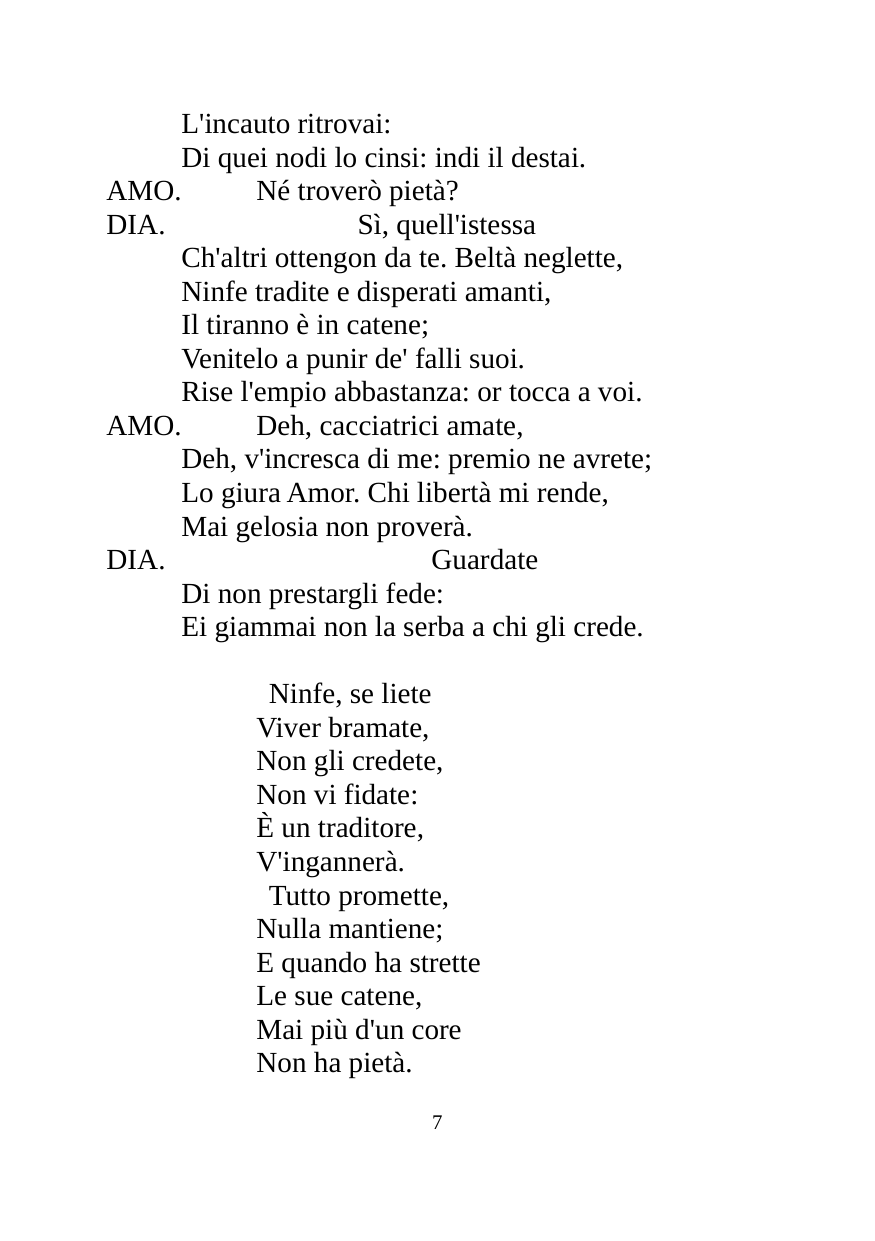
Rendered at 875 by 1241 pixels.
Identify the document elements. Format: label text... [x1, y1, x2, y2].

text Di non prestargli fede: [106, 576, 768, 609]
text Il tiranno è in catene; [106, 307, 768, 341]
text Mai gelosia non proverà. [106, 509, 768, 542]
text Ei giammai non la serba a chi gli crede. [106, 609, 768, 643]
text Tutto promette, [269, 878, 768, 911]
text DIA. Sì, quell'istessa [106, 207, 768, 240]
text Deh, v'incresca di me: premio ne avrete; [106, 442, 768, 475]
text E quando ha strette [256, 945, 768, 978]
text È un traditore, [256, 811, 768, 844]
text Rise l'empio abbastanza: or tocca a voi. [106, 374, 768, 408]
text Non gli credete, [256, 743, 768, 777]
text AMO. Deh, cacciatrici amate, [106, 408, 768, 442]
text AMO. Né troverò pietà? [106, 173, 768, 207]
text Le sue catene, [256, 978, 768, 1012]
text Ninfe tradite e disperati amanti, [106, 274, 768, 307]
text Non ha pietà. [256, 1045, 768, 1079]
text DIA. Guardate [106, 542, 768, 576]
text Ch'altri ottengon da te. Beltà neglette, [106, 240, 768, 274]
text Ninfe, se liete [269, 676, 768, 710]
text Mai più d'un core [256, 1012, 768, 1045]
text Di quei nodi lo cinsi: indi il destai. [106, 140, 768, 173]
text L'incauto ritrovai: [106, 106, 768, 140]
text Non vi fidate: [256, 777, 768, 811]
text Lo giura Amor. Chi libertà mi rende, [106, 475, 768, 509]
text V'ingannerà. [256, 844, 768, 878]
text Viver bramate, [256, 710, 768, 743]
text Nulla mantiene; [256, 911, 768, 945]
text Venitelo a punir de' falli suoi. [106, 341, 768, 374]
